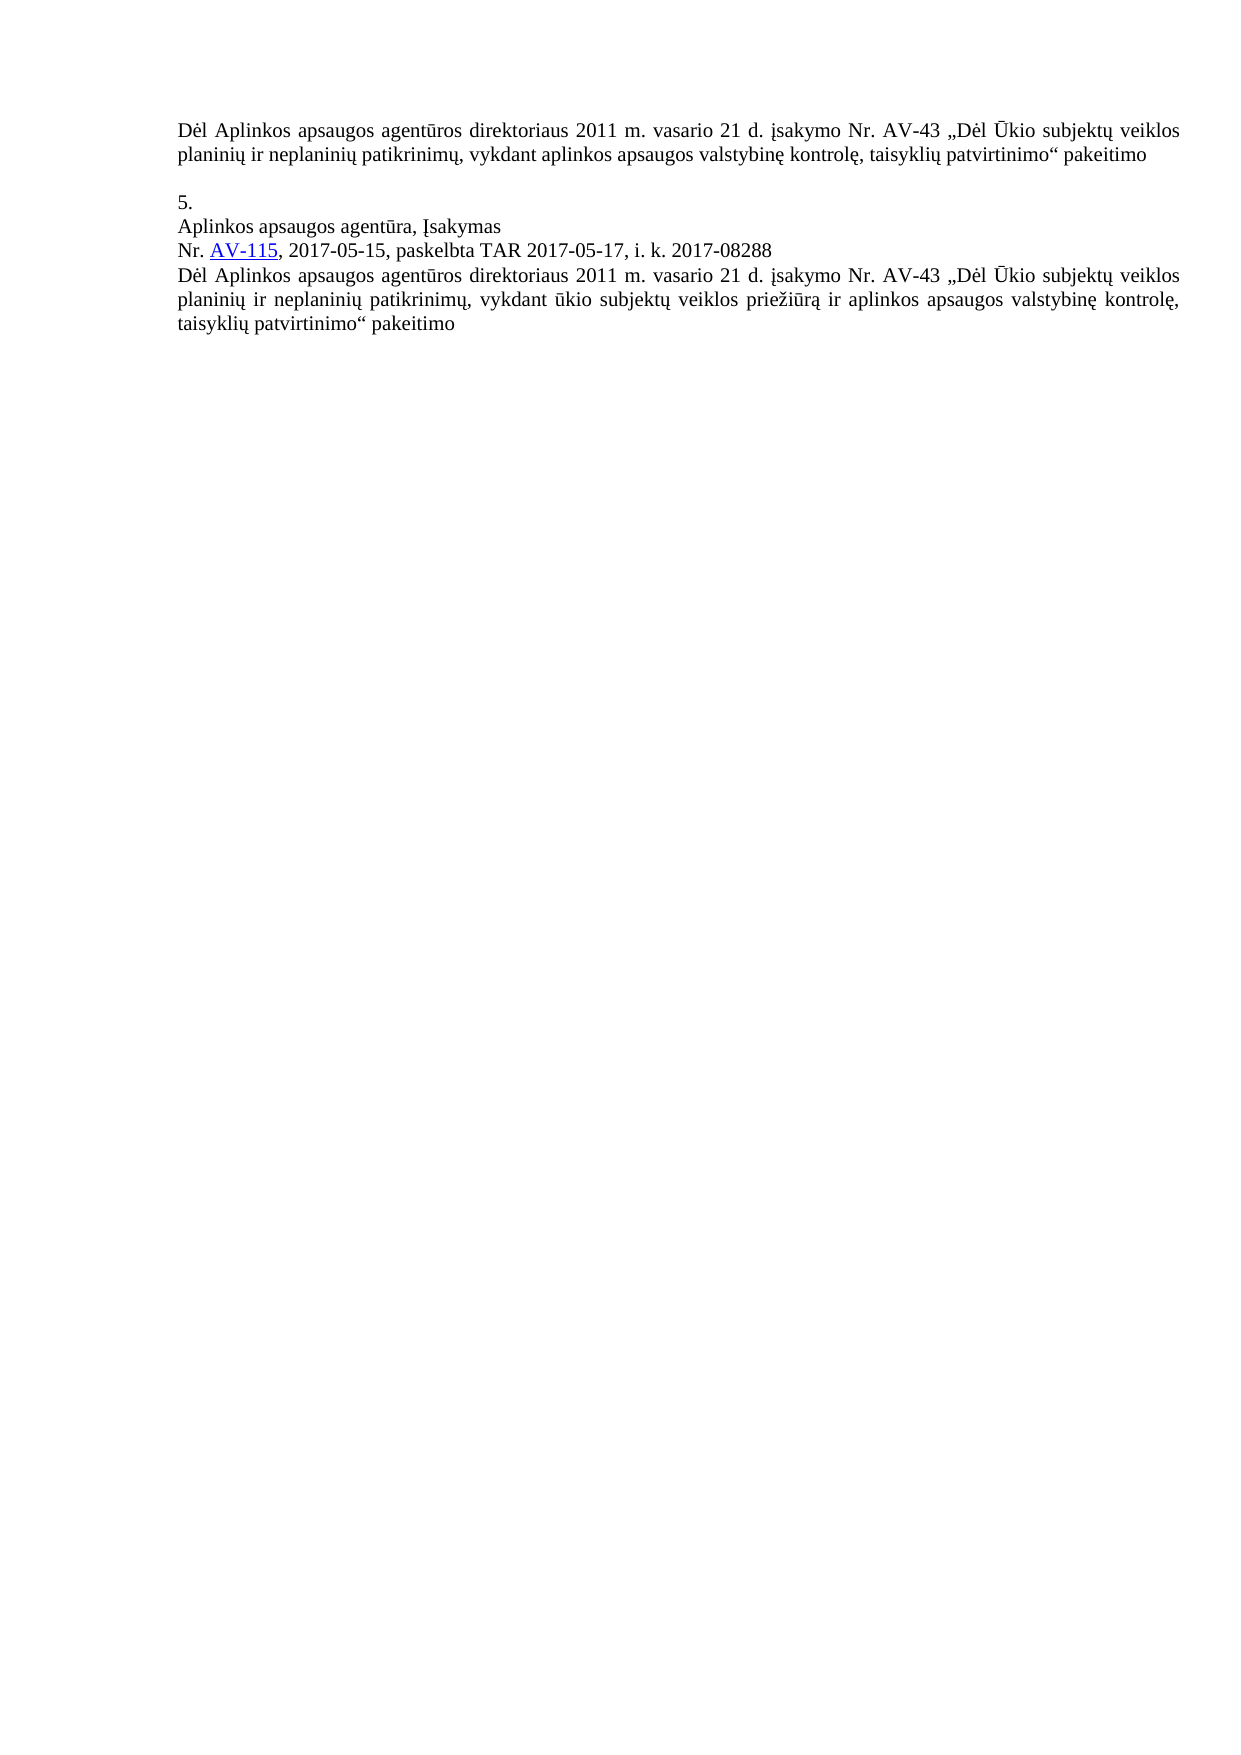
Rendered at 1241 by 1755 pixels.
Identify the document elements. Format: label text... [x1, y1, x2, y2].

text Aplinkos apsaugos agentūra, Įsakymas [177, 214, 1181, 238]
text Nr. AV-115, 2017-05-15, paskelbta TAR 2017-05-17, i. k. 2017-08288 [177, 238, 1181, 262]
text Dėl Aplinkos apsaugos agentūros direktoriaus 2011 m. vasario 21 d. įsakymo Nr. AV-43 „Dėl Ūkio subjektų veiklos planinių ir neplaninių patikrinimų, vykdant aplinkos apsaugos valstybinę kontrolę, taisyklių patvirtinimo“ pakeitimo [177, 118, 1181, 166]
text Dėl Aplinkos apsaugos agentūros direktoriaus 2011 m. vasario 21 d. įsakymo Nr. AV-43 „Dėl Ūkio subjektų veiklos planinių ir neplaninių patikrinimų, vykdant ūkio subjektų veiklos priežiūrą ir aplinkos apsaugos valstybinę kontrolę, taisyklių patvirtinimo“ pakeitimo [177, 262, 1181, 335]
text 5. [177, 190, 1181, 214]
